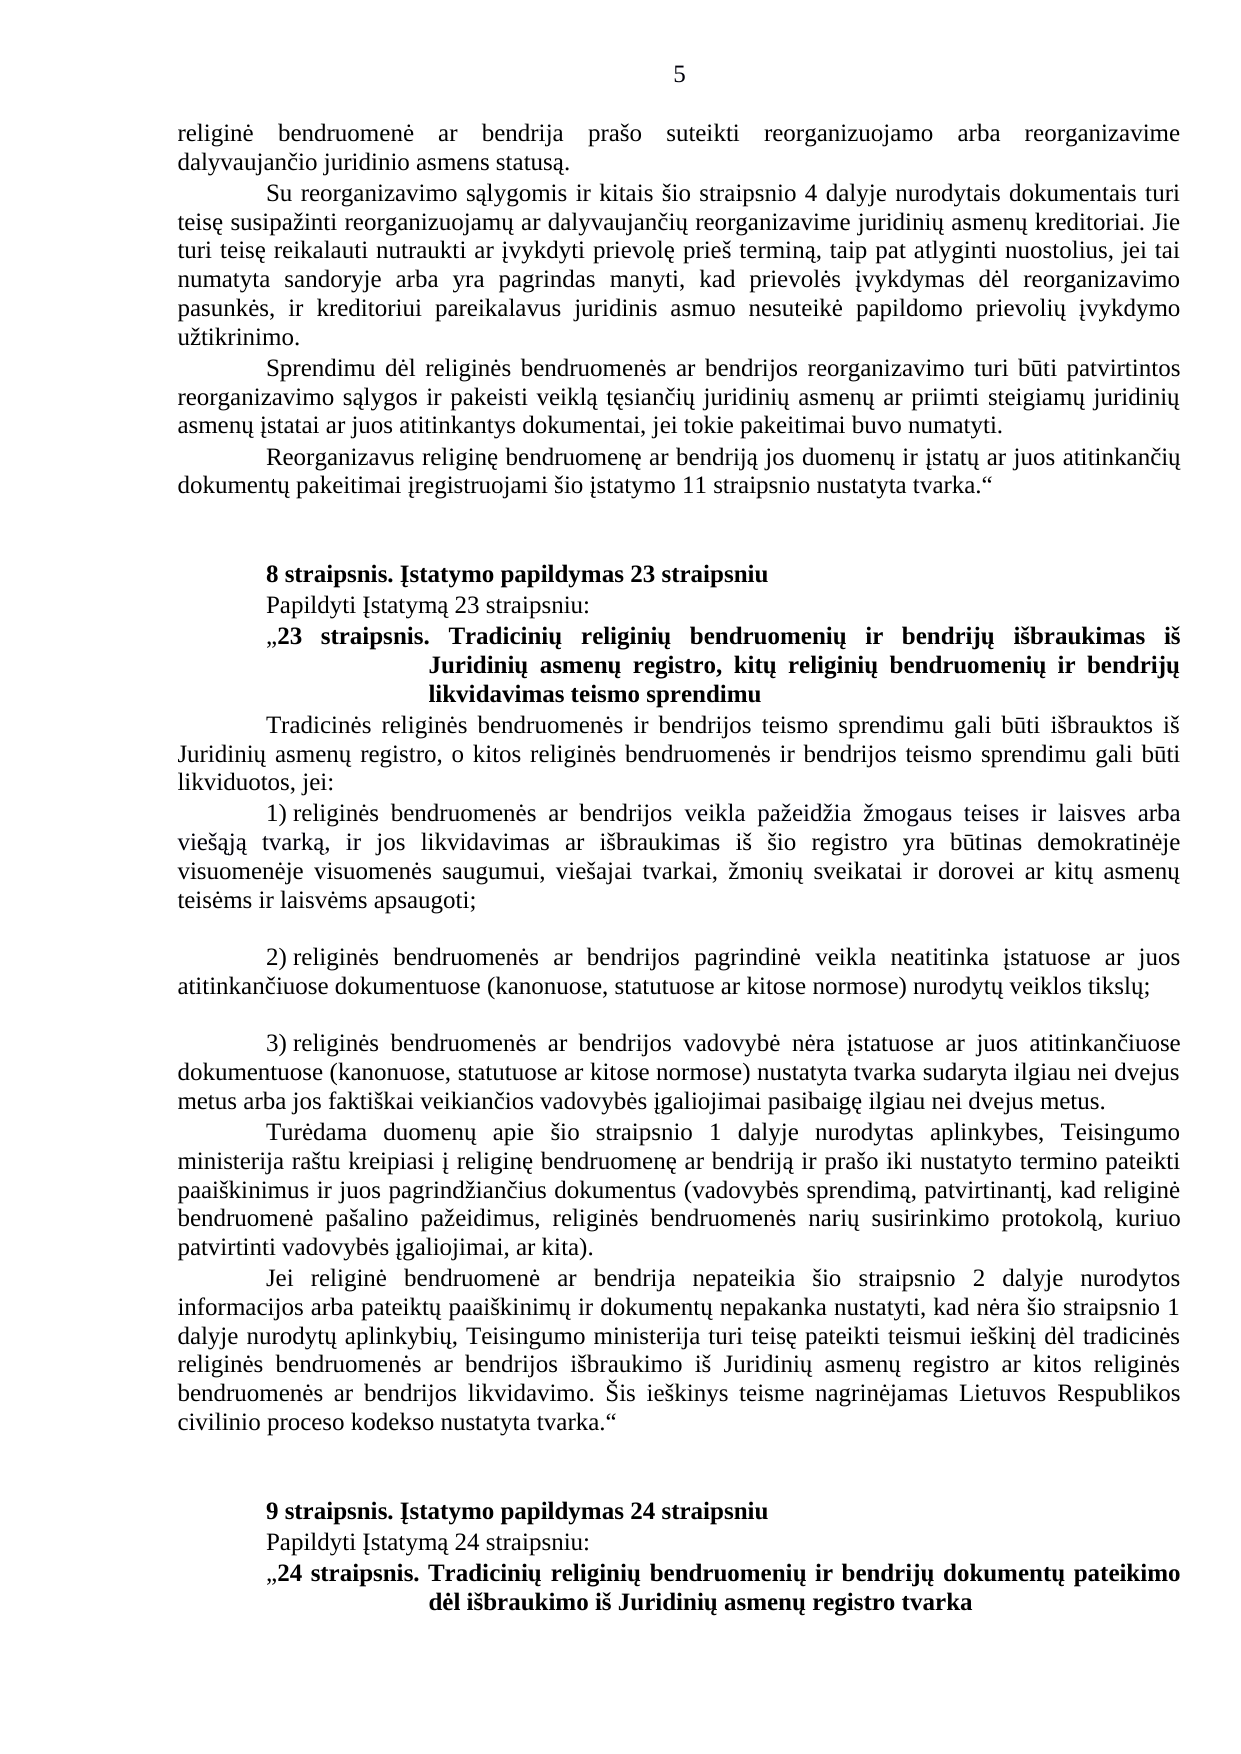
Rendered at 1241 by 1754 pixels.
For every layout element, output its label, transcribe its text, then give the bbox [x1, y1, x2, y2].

text 9 straipsnis. Įstatymo papildymas 24 straipsniu [177, 1496, 1181, 1524]
text 2) religinės bendruomenės ar bendrijos pagrindinė veikla neatitinka įstatuose ar juos atitinkančiuose dokumentuose (kanonuose, statutuose ar kitose normose) nurodytų veiklos tikslų; [177, 942, 1181, 1000]
text Tradicinės religinės bendruomenės ir bendrijos teismo sprendimu gali būti išbrauktos iš Juridinių asmenų registro, o kitos religinės bendruomenės ir bendrijos teismo sprendimu gali būti likviduotos, jei: [177, 710, 1181, 796]
text Turėdama duomenų apie šio straipsnio 1 dalyje nurodytas aplinkybes, Teisingumo ministerija raštu kreipiasi į religinę bendruomenę ar bendriją ir prašo iki nustatyto termino pateikti paaiškinimus ir juos pagrindžiančius dokumentus (vadovybės sprendimą, patvirtinantį, kad religinė bendruomenė pašalino pažeidimus, religinės bendruomenės narių susirinkimo protokolą, kuriuo patvirtinti vadovybės įgaliojimai, ar kita). [177, 1117, 1181, 1261]
text Jei religinė bendruomenė ar bendrija nepateikia šio straipsnio 2 dalyje nurodytos informacijos arba pateiktų paaiškinimų ir dokumentų nepakanka nustatyti, kad nėra šio straipsnio 1 dalyje nurodytų aplinkybių, Teisingumo ministerija turi teisę pateikti teismui ieškinį dėl tradicinės religinės bendruomenės ar bendrijos išbraukimo iš Juridinių asmenų registro ar kitos religinės bendruomenės ar bendrijos likvidavimo. Šis ieškinys teisme nagrinėjamas Lietuvos Respublikos civilinio proceso kodekso nustatyta tvarka.“ [177, 1263, 1181, 1436]
text „24 straipsnis. Tradicinių religinių bendruomenių ir bendrijų dokumentų pateikimo dėl išbraukimo iš Juridinių asmenų registro tvarka [266, 1558, 1181, 1616]
text Su reorganizavimo sąlygomis ir kitais šio straipsnio 4 dalyje nurodytais dokumentais turi teisę susipažinti reorganizuojamų ar dalyvaujančių reorganizavime juridinių asmenų kreditoriai. Jie turi teisę reikalauti nutraukti ar įvykdyti prievolę prieš terminą, taip pat atlyginti nuostolius, jei tai numatyta sandoryje arba yra pagrindas manyti, kad prievolės įvykdymas dėl reorganizavimo pasunkės, ir kreditoriui pareikalavus juridinis asmuo nesuteikė papildomo prievolių įvykdymo užtikrinimo. [177, 178, 1181, 351]
text Papildyti Įstatymą 24 straipsniu: [177, 1527, 1181, 1556]
text religinė bendruomenė ar bendrija prašo suteikti reorganizuojamo arba reorganizavime dalyvaujančio juridinio asmens statusą. [177, 118, 1181, 176]
text Sprendimu dėl religinės bendruomenės ar bendrijos reorganizavimo turi būti patvirtintos reorganizavimo sąlygos ir pakeisti veiklą tęsiančių juridinių asmenų ar priimti steigiamų juridinių asmenų įstatai ar juos atitinkantys dokumentai, jei tokie pakeitimai buvo numatyti. [177, 353, 1181, 439]
text 1) religinės bendruomenės ar bendrijos veikla pažeidžia žmogaus teises ir laisves arba viešąją tvarką, ir jos likvidavimas ar išbraukimas iš šio registro yra būtinas demokratinėje visuomenėje visuomenės saugumui, viešajai tvarkai, žmonių sveikatai ir dorovei ar kitų asmenų teisėms ir laisvėms apsaugoti; [177, 798, 1181, 913]
text 3) religinės bendruomenės ar bendrijos vadovybė nėra įstatuose ar juos atitinkančiuose dokumentuose (kanonuose, statutuose ar kitose normose) nustatyta tvarka sudaryta ilgiau nei dvejus metus arba jos faktiškai veikiančios vadovybės įgaliojimai pasibaigę ilgiau nei dvejus metus. [177, 1028, 1181, 1115]
text Reorganizavus religinę bendruomenę ar bendriją jos duomenų ir įstatų ar juos atitinkančių dokumentų pakeitimai įregistruojami šio įstatymo 11 straipsnio nustatyta tvarka.“ [177, 442, 1181, 499]
text „23 straipsnis. Tradicinių religinių bendruomenių ir bendrijų išbraukimas iš Juridinių asmenų registro, kitų religinių bendruomenių ir bendrijų likvidavimas teismo sprendimu [266, 621, 1181, 707]
text Papildyti Įstatymą 23 straipsniu: [177, 590, 1181, 619]
text 8 straipsnis. Įstatymo papildymas 23 straipsniu [177, 559, 1181, 588]
